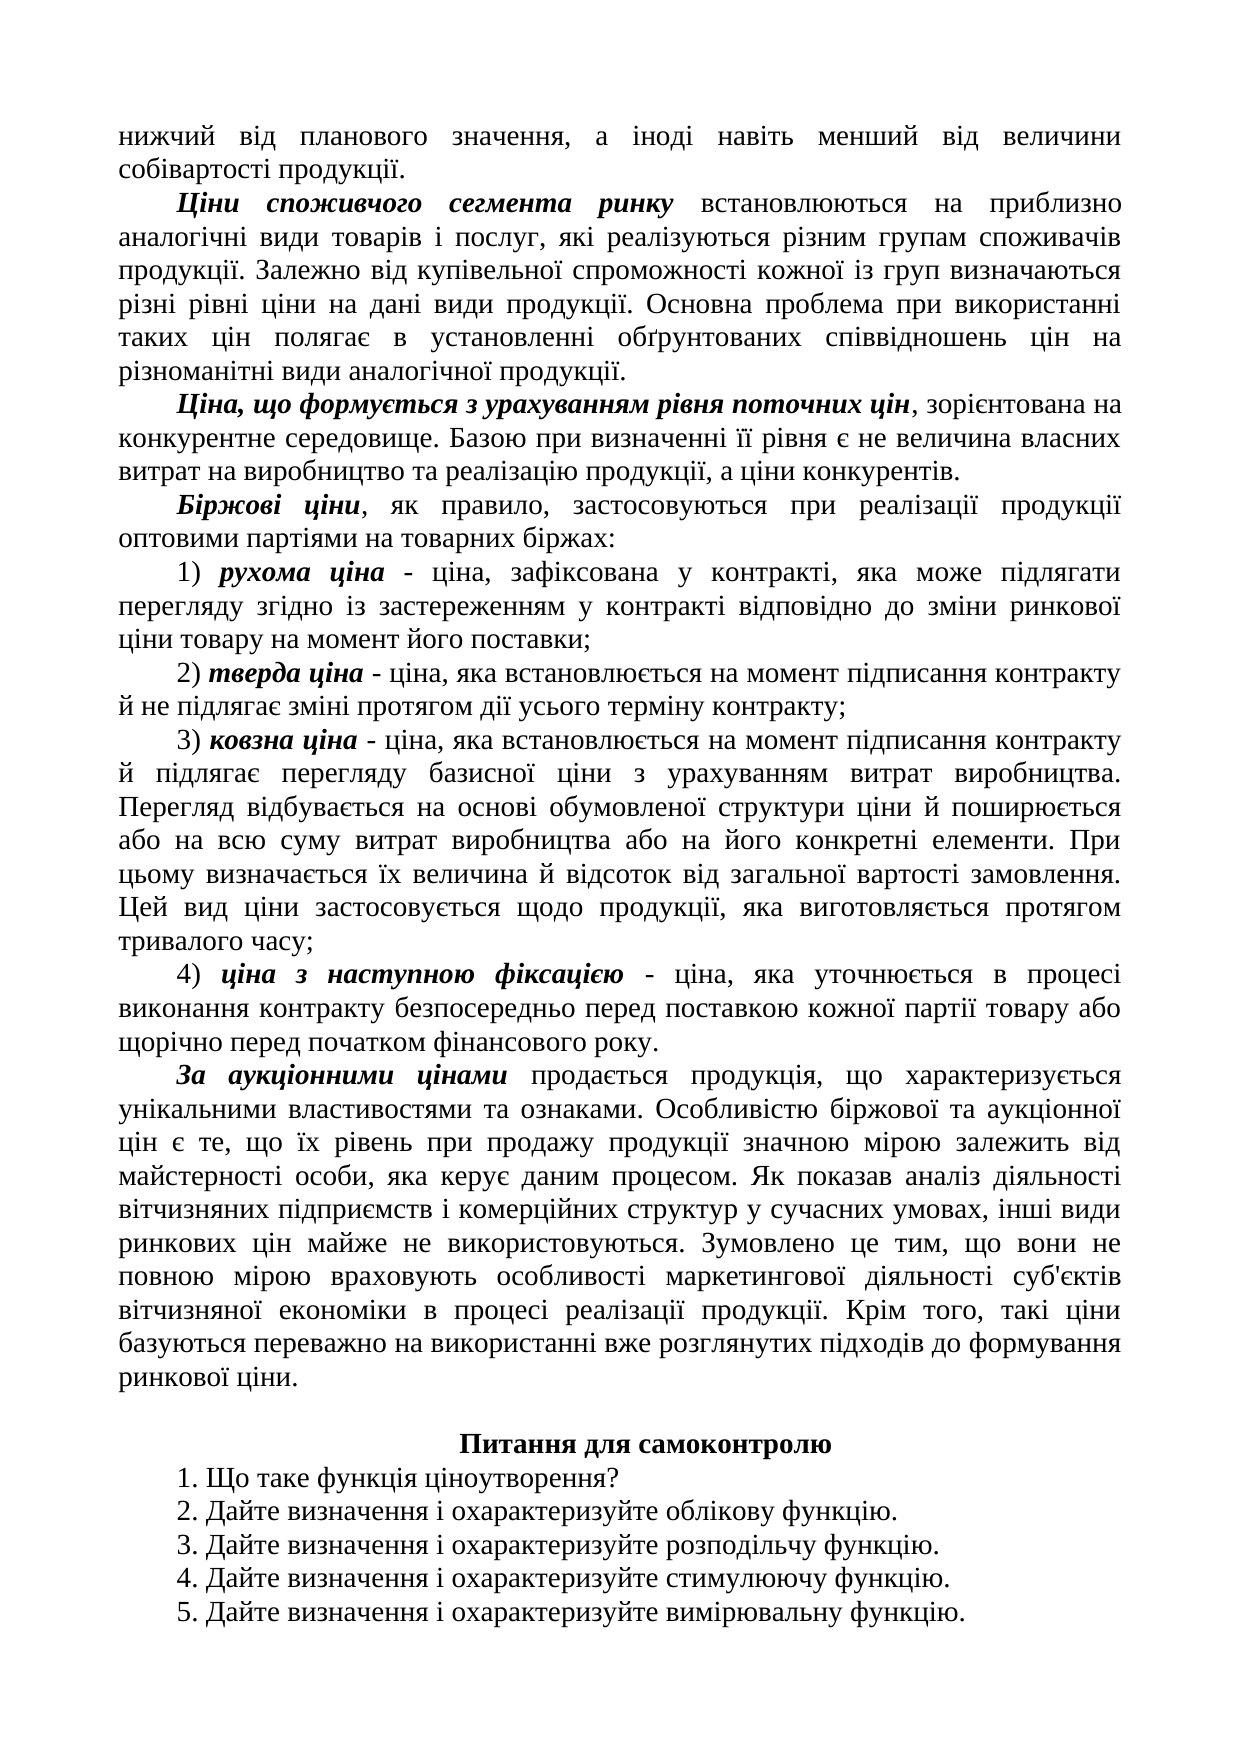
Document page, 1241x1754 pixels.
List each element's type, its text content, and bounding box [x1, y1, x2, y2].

text 2) тверда ціна - ціна, яка встановлюється на момент підписання контракту й не підлягає зміні протягом дії усього терміну контракту; [118, 655, 1122, 722]
text 5. Дайте визначення і охарактеризуйте вимірювальну функцію. [118, 1594, 1122, 1627]
text 2. Дайте визначення і охарактеризуйте облікову функцію. [118, 1493, 1122, 1527]
text 4. Дайте визначення і охарактеризуйте стимулюючу функцію. [118, 1560, 1122, 1594]
text 1. Що таке функція ціноутворення? [118, 1460, 1122, 1493]
text 3. Дайте визначення і охарактеризуйте розподільчу функцію. [118, 1527, 1122, 1560]
text нижчий від планового значення, а іноді навіть менший від величини собівартості продукції. [118, 118, 1122, 185]
text Ціни споживчого сегмента ринку встановлюються на приблизно аналогічні види товарів і послуг, які реалізуються різним групам споживачів продукції. Залежно від купівельної спроможності кожної із груп визначаються різні рівні ціни на дані види продукції. Основна проблема при використанні таких цін полягає в установленні обґрунтованих співвідношень цін на різноманітні види аналогічної продукції. [118, 185, 1122, 386]
text Ціна, що формується з урахуванням рівня поточних цін, зорієнтована на конкурентне середовище. Базою при визначенні її рівня є не величина власних витрат на виробництво та реалізацію продукції, а ціни конкурентів. [118, 386, 1122, 487]
text 1) рухома ціна - ціна, зафіксована у контракті, яка може підлягати перегляду згідно із застереженням у контракті відповідно до зміни ринкової ціни товару на момент його поставки; [118, 554, 1122, 655]
text За аукціонними цінами продається продукція, що характеризується унікальними властивостями та ознаками. Особливістю біржової та аукціонної цін є те, що їх рівень при продажу продукції значною мірою залежить від майстерності особи, яка керує даним процесом. Як показав аналіз діяльності вітчизняних підприємств і комерційних структур у сучасних умовах, інші види ринкових цін майже не використовуються. Зумовлено це тим, що вони не повною мірою враховують особливості маркетингової діяльності суб'єктів вітчизняної економіки в процесі реалізації продукції. Крім того, такі ціни базуються переважно на використанні вже розглянутих підходів до формування ринкової ціни. [118, 1057, 1122, 1393]
text 3) ковзна ціна - ціна, яка встановлюється на момент підписання контракту й підлягає перегляду базисної ціни з урахуванням витрат виробництва. Перегляд відбувається на основі обумовленої структури ціни й поширюється або на всю суму витрат виробництва або на його конкретні елементи. При цьому визначається їх величина й відсоток від загальної вартості замовлення. Цей вид ціни застосовується щодо продукції, яка виготовляється протягом тривалого часу; [118, 722, 1122, 957]
text 4) ціна з наступною фіксацією - ціна, яка уточнюється в процесі виконання контракту безпосередньо перед поставкою кожної партії товару або щорічно перед початком фінансового року. [118, 957, 1122, 1057]
text Біржові ціни, як правило, застосовуються при реалізації продукції оптовими партіями на товарних біржах: [118, 487, 1122, 554]
text Питання для самоконтролю [118, 1426, 1122, 1460]
